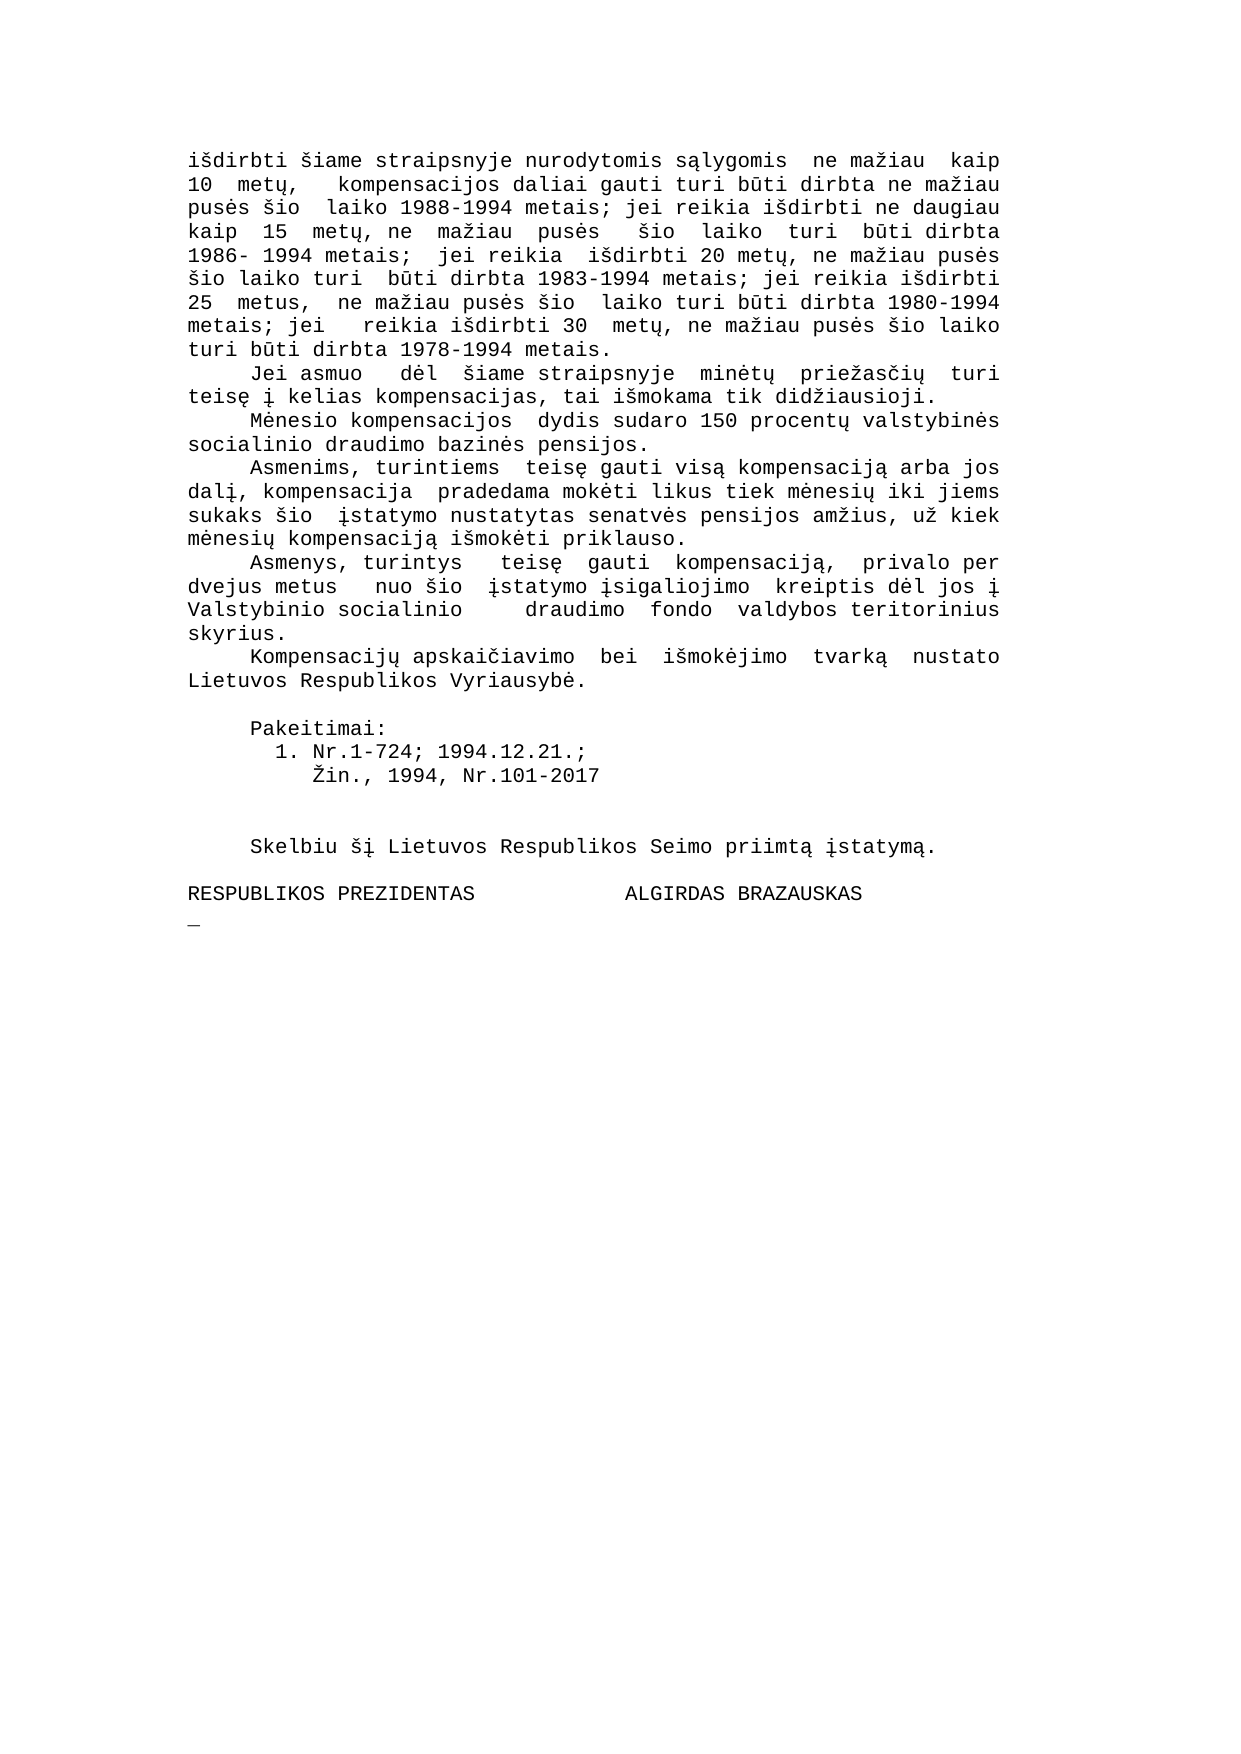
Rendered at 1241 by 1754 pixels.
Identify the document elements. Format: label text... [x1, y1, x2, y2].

text Pakeitimai: [187, 717, 1053, 741]
text pusės šio laiko 1988-1994 metais; jei reikia išdirbti ne daugiau [187, 197, 1053, 221]
text dvejus metus nuo šio įstatymo įsigaliojimo kreiptis dėl jos į [187, 576, 1053, 599]
text sukaks šio įstatymo nustatytas senatvės pensijos amžius, už kiek [187, 505, 1053, 528]
text Kompensacijų apskaičiavimo bei išmokėjimo tvarką nustato [187, 647, 1053, 670]
text Mėnesio kompensacijos dydis sudaro 150 procentų valstybinės [187, 410, 1053, 434]
text Lietuvos Respublikos Vyriausybė. [187, 670, 1053, 694]
text Jei asmuo dėl šiame straipsnyje minėtų priežasčių turi [187, 363, 1053, 386]
text 10 metų, kompensacijos daliai gauti turi būti dirbta ne mažiau [187, 174, 1053, 197]
text dalį, kompensacija pradedama mokėti likus tiek mėnesių iki jiems [187, 481, 1053, 505]
text Žin., 1994, Nr.101-2017 [187, 765, 1053, 788]
text RESPUBLIKOS PREZIDENTAS ALGIRDAS BRAZAUSKAS [187, 883, 1053, 907]
text metais; jei reikia išdirbti 30 metų, ne mažiau pusės šio laiko [187, 316, 1053, 339]
text turi būti dirbta 1978-1994 metais. [187, 339, 1053, 363]
text išdirbti šiame straipsnyje nurodytomis sąlygomis ne mažiau kaip [187, 150, 1053, 174]
text kaip 15 metų, ne mažiau pusės šio laiko turi būti dirbta [187, 221, 1053, 244]
text socialinio draudimo bazinės pensijos. [187, 434, 1053, 457]
text teisę į kelias kompensacijas, tai išmokama tik didžiausioji. [187, 386, 1053, 410]
text mėnesių kompensaciją išmokėti priklauso. [187, 528, 1053, 552]
text _ [187, 907, 1053, 930]
text Asmenims, turintiems teisę gauti visą kompensaciją arba jos [187, 457, 1053, 481]
text 1. Nr.1-724; 1994.12.21.; [187, 741, 1053, 765]
text 25 metus, ne mažiau pusės šio laiko turi būti dirbta 1980-1994 [187, 292, 1053, 316]
text Valstybinio socialinio draudimo fondo valdybos teritorinius [187, 599, 1053, 623]
text šio laiko turi būti dirbta 1983-1994 metais; jei reikia išdirbti [187, 268, 1053, 292]
text Skelbiu šį Lietuvos Respublikos Seimo priimtą įstatymą. [187, 836, 1053, 859]
text Asmenys, turintys teisę gauti kompensaciją, privalo per [187, 552, 1053, 576]
text 1986- 1994 metais; jei reikia išdirbti 20 metų, ne mažiau pusės [187, 244, 1053, 268]
text skyrius. [187, 623, 1053, 647]
